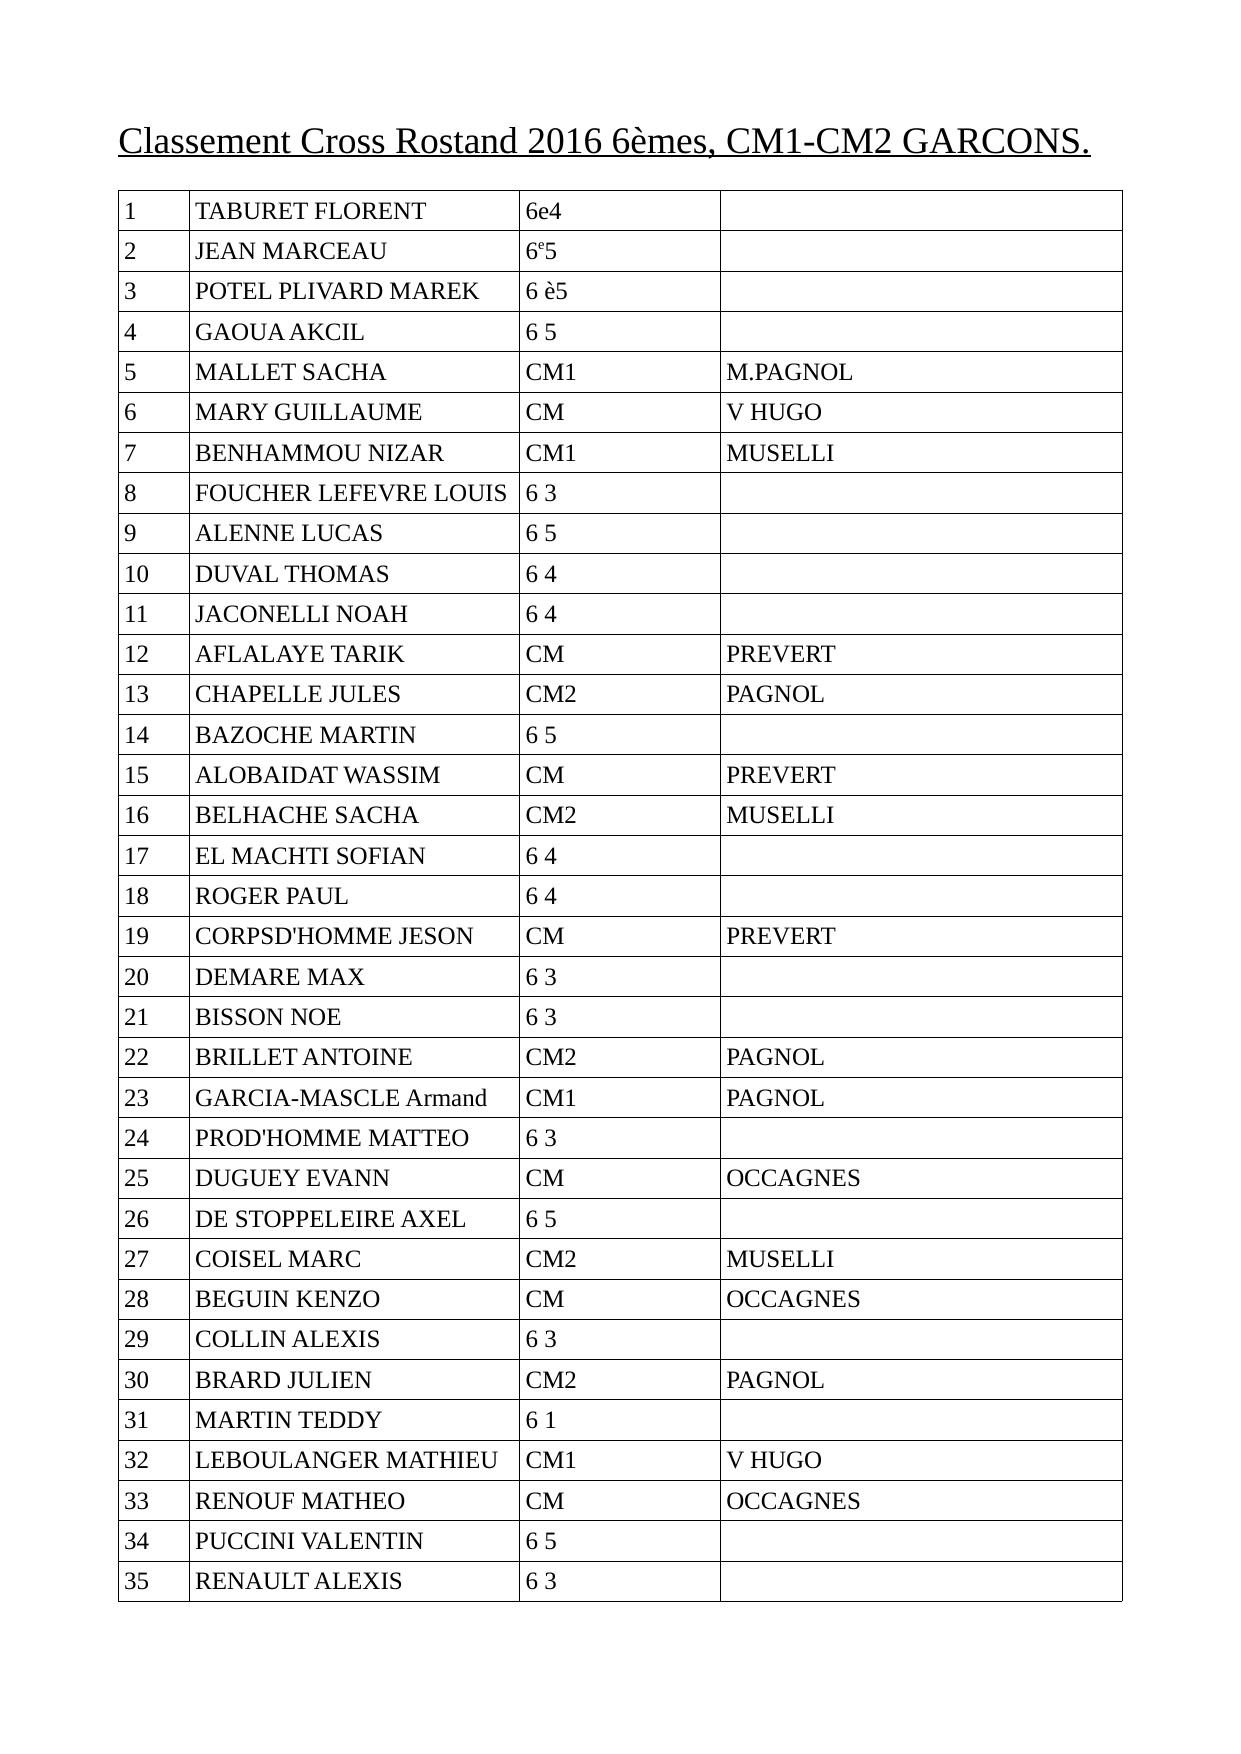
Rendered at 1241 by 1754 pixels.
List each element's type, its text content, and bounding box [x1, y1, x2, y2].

table_cell 22 [119, 1038, 189, 1077]
table_cell 3 [119, 272, 189, 311]
table_cell DEMARE MAX [190, 957, 519, 996]
table_cell [721, 594, 1122, 633]
table_cell 6 4 [520, 554, 720, 593]
table_cell CM [520, 393, 720, 432]
table_cell [721, 957, 1122, 996]
table_cell LEBOULANGER MATHIEU [190, 1441, 519, 1480]
table_cell 32 [119, 1441, 189, 1480]
table_cell OCCAGNES [721, 1159, 1122, 1198]
table_cell 10 [119, 554, 189, 593]
table_cell 6 5 [520, 514, 720, 553]
table_cell BRARD JULIEN [190, 1360, 519, 1399]
table_cell 2 [119, 231, 189, 271]
table_cell [721, 836, 1122, 875]
table_cell 6 è5 [520, 272, 720, 311]
table_cell CM [520, 635, 720, 674]
table_cell 17 [119, 836, 189, 875]
table_cell 6 3 [520, 1118, 720, 1157]
table_cell BEGUIN KENZO [190, 1280, 519, 1319]
table_cell CM2 [520, 1239, 720, 1278]
table_cell [721, 997, 1122, 1037]
table_cell MALLET SACHA [190, 352, 519, 392]
table_cell 35 [119, 1562, 189, 1601]
table_cell V HUGO [721, 393, 1122, 432]
table_cell [721, 715, 1122, 754]
table_cell DUGUEY EVANN [190, 1159, 519, 1198]
table_cell COISEL MARC [190, 1239, 519, 1278]
table_cell 28 [119, 1280, 189, 1319]
table_cell BISSON NOE [190, 997, 519, 1037]
table_cell PAGNOL [721, 1038, 1122, 1077]
table_cell 33 [119, 1481, 189, 1520]
table_cell 6 3 [520, 473, 720, 512]
table_cell 23 [119, 1078, 189, 1117]
table_cell 34 [119, 1521, 189, 1561]
table_cell [721, 1562, 1122, 1601]
table_cell 6 3 [520, 1320, 720, 1359]
table_cell AFLALAYE TARIK [190, 635, 519, 674]
table_cell 6 1 [520, 1400, 720, 1440]
table_cell 12 [119, 635, 189, 674]
table_cell 6 4 [520, 594, 720, 633]
table_cell 27 [119, 1239, 189, 1278]
table_cell COLLIN ALEXIS [190, 1320, 519, 1359]
table_cell 13 [119, 675, 189, 714]
table_cell PUCCINI VALENTIN [190, 1521, 519, 1561]
table_cell 20 [119, 957, 189, 996]
table_cell 30 [119, 1360, 189, 1399]
table_cell CM1 [520, 1441, 720, 1480]
table_cell 6 3 [520, 1562, 720, 1601]
table_cell 21 [119, 997, 189, 1037]
table_cell 6 5 [520, 312, 720, 351]
table_cell 11 [119, 594, 189, 633]
table_cell 9 [119, 514, 189, 553]
table_cell CM1 [520, 433, 720, 472]
table_cell PAGNOL [721, 1360, 1122, 1399]
table_cell [721, 1400, 1122, 1440]
table_cell [721, 1521, 1122, 1561]
table_header [721, 191, 1122, 230]
table_cell CM2 [520, 796, 720, 835]
table_cell CORPSD'HOMME JESON [190, 917, 519, 956]
table_cell 15 [119, 755, 189, 795]
table_cell RENAULT ALEXIS [190, 1562, 519, 1601]
table_cell [721, 1199, 1122, 1238]
table_cell CM [520, 917, 720, 956]
table_cell M.PAGNOL [721, 352, 1122, 392]
table_cell DUVAL THOMAS [190, 554, 519, 593]
table_cell EL MACHTI SOFIAN [190, 836, 519, 875]
table_cell GAOUA AKCIL [190, 312, 519, 351]
table_cell 16 [119, 796, 189, 835]
table_cell OCCAGNES [721, 1280, 1122, 1319]
table_cell 14 [119, 715, 189, 754]
table_cell OCCAGNES [721, 1481, 1122, 1520]
table_cell BRILLET ANTOINE [190, 1038, 519, 1077]
table_cell 6 3 [520, 997, 720, 1037]
table_cell [721, 554, 1122, 593]
table_cell 6 4 [520, 876, 720, 916]
table_cell 6e5 [520, 231, 720, 271]
table_cell CM [520, 755, 720, 795]
table_cell 26 [119, 1199, 189, 1238]
table_cell POTEL PLIVARD MAREK [190, 272, 519, 311]
table_cell CM [520, 1159, 720, 1198]
table_cell CM1 [520, 1078, 720, 1117]
table_cell DE STOPPELEIRE AXEL [190, 1199, 519, 1238]
table_cell MARTIN TEDDY [190, 1400, 519, 1440]
table_cell ALOBAIDAT WASSIM [190, 755, 519, 795]
table_cell PAGNOL [721, 1078, 1122, 1117]
table_cell 8 [119, 473, 189, 512]
table_cell PAGNOL [721, 675, 1122, 714]
table_cell 6 5 [520, 715, 720, 754]
table_cell PREVERT [721, 755, 1122, 795]
table_cell BENHAMMOU NIZAR [190, 433, 519, 472]
table_header 6e4 [520, 191, 720, 230]
table_cell [721, 312, 1122, 351]
table_cell MARY GUILLAUME [190, 393, 519, 432]
table_cell [721, 514, 1122, 553]
table_cell BELHACHE SACHA [190, 796, 519, 835]
table_cell CM2 [520, 1360, 720, 1399]
table_cell FOUCHER LEFEVRE LOUIS [190, 473, 519, 512]
table_cell 19 [119, 917, 189, 956]
table_header 1 [119, 191, 189, 230]
table_cell [721, 1118, 1122, 1157]
table_cell PREVERT [721, 917, 1122, 956]
table_header TABURET FLORENT [190, 191, 519, 230]
table_cell CM [520, 1481, 720, 1520]
table_cell ALENNE LUCAS [190, 514, 519, 553]
table_cell MUSELLI [721, 1239, 1122, 1278]
table_cell 25 [119, 1159, 189, 1198]
table_cell 4 [119, 312, 189, 351]
table_cell RENOUF MATHEO [190, 1481, 519, 1520]
table_cell [721, 272, 1122, 311]
table_cell ROGER PAUL [190, 876, 519, 916]
table_cell 6 5 [520, 1521, 720, 1561]
table_cell PROD'HOMME MATTEO [190, 1118, 519, 1157]
table_cell 18 [119, 876, 189, 916]
table_cell [721, 473, 1122, 512]
table_cell CM2 [520, 1038, 720, 1077]
table_cell 24 [119, 1118, 189, 1157]
table_cell JEAN MARCEAU [190, 231, 519, 271]
table_cell PREVERT [721, 635, 1122, 674]
table_cell 5 [119, 352, 189, 392]
table_cell 29 [119, 1320, 189, 1359]
table_cell CM2 [520, 675, 720, 714]
table_cell 6 5 [520, 1199, 720, 1238]
table_cell 7 [119, 433, 189, 472]
table_cell [721, 231, 1122, 271]
table_cell GARCIA-MASCLE Armand [190, 1078, 519, 1117]
table_cell [721, 876, 1122, 916]
table_cell 6 4 [520, 836, 720, 875]
table_cell CM1 [520, 352, 720, 392]
table_cell 6 [119, 393, 189, 432]
table_cell JACONELLI NOAH [190, 594, 519, 633]
table_cell CM [520, 1280, 720, 1319]
table_cell BAZOCHE MARTIN [190, 715, 519, 754]
text Classement Cross Rostand 2016 6èmes, CM1-CM2 GARCONS. [118, 118, 1122, 161]
table_cell 31 [119, 1400, 189, 1440]
table_cell CHAPELLE JULES [190, 675, 519, 714]
table_cell [721, 1320, 1122, 1359]
table_cell MUSELLI [721, 796, 1122, 835]
table_cell 6 3 [520, 957, 720, 996]
table_cell V HUGO [721, 1441, 1122, 1480]
table_cell MUSELLI [721, 433, 1122, 472]
